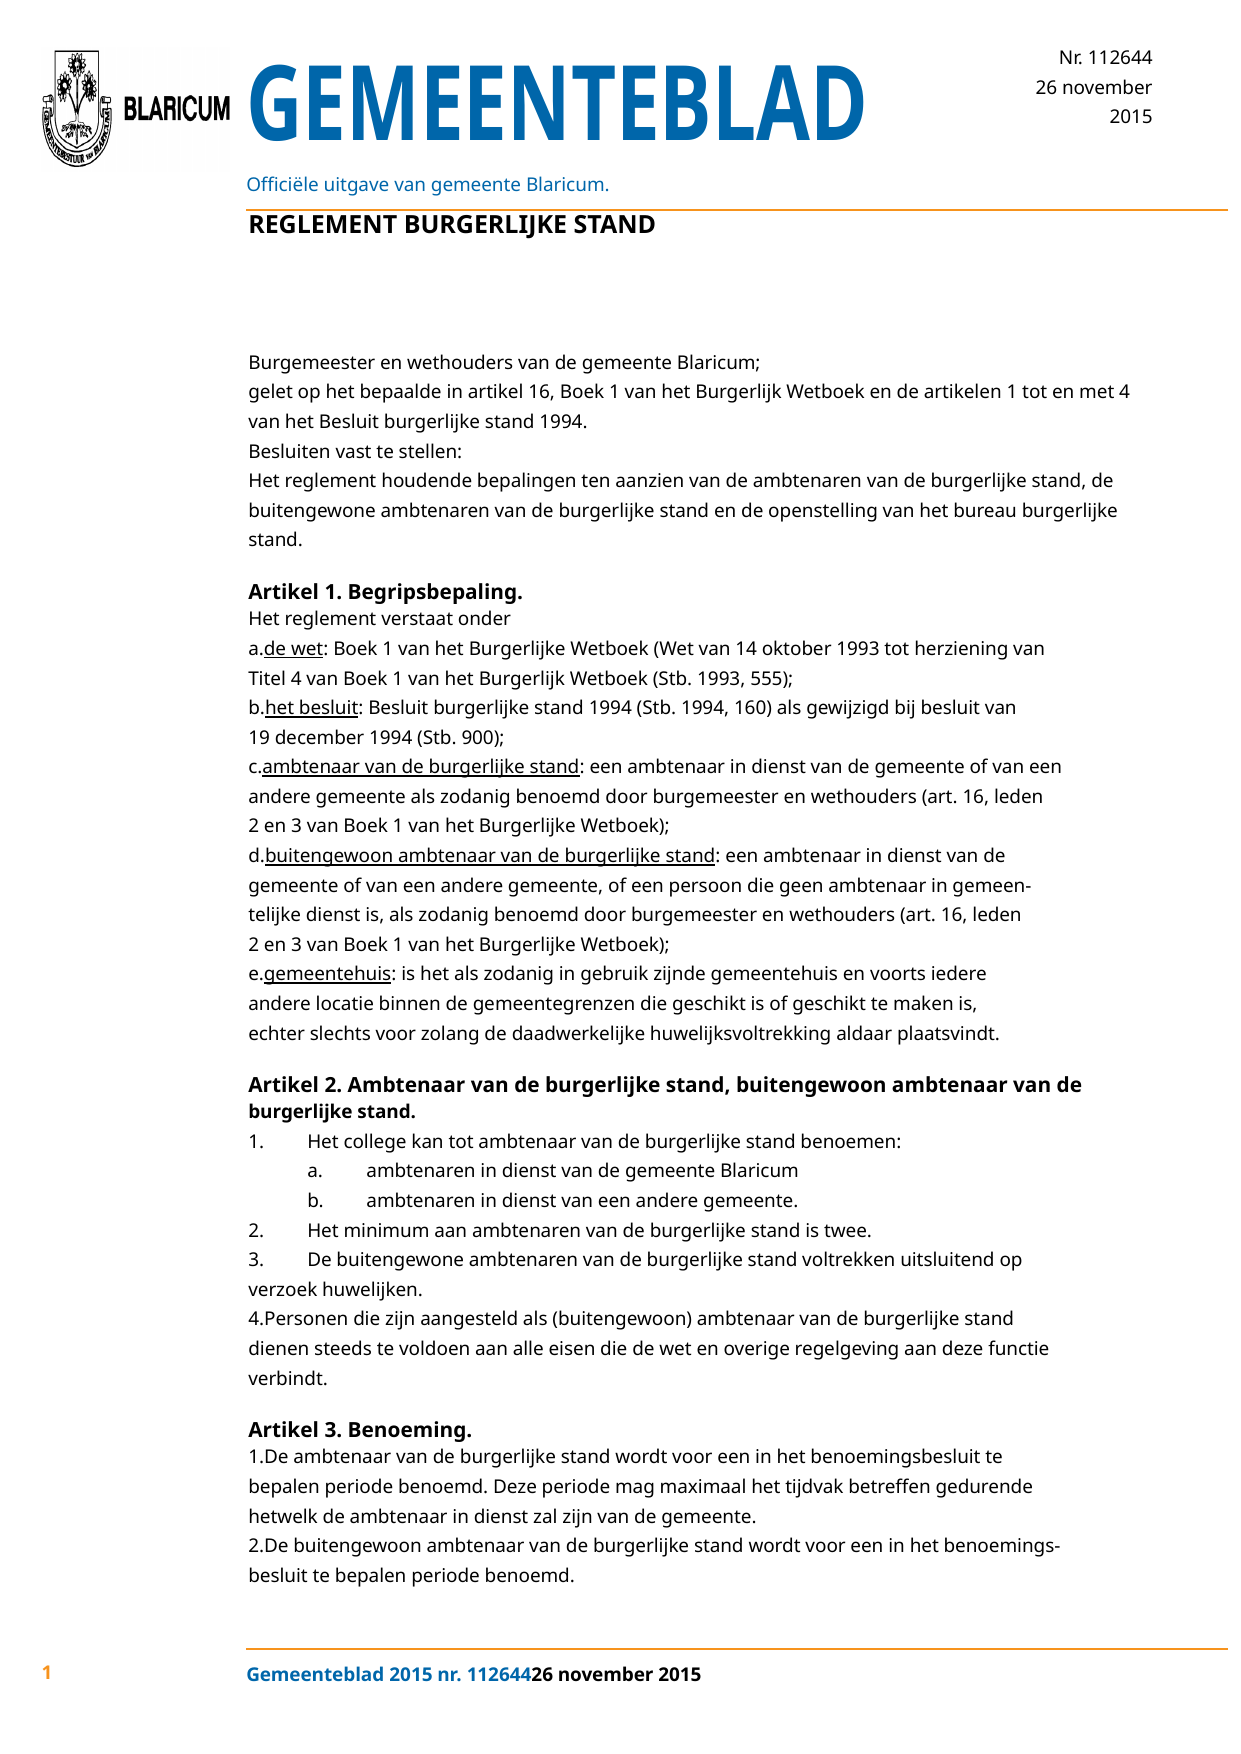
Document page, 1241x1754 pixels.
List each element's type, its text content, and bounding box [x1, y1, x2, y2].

text 4.Personen die zijn aangesteld als (buitengewoon) ambtenaar van de burgerlijke stand [248, 1306, 1152, 1331]
text Burgemeester en wethouders van de gemeente Blaricum; [248, 349, 1152, 375]
text gemeente of van een andere gemeente, of een persoon die geen ambtenaar in gemeen- [248, 872, 1152, 897]
text gelet op het bepaalde in artikel 16, Boek 1 van het Burgerlijk Wetboek en de artikelen 1 tot en met 4 van het Besluit burgerlijke stand 1994. [248, 379, 1152, 434]
list Het minimum aan ambtenaren van de burgerlijke stand is twee. [248, 1217, 1152, 1243]
text a.de wet: Boek 1 van het Burgerlijke Wetboek (Wet van 14 oktober 1993 tot herziening van [248, 635, 1152, 661]
text 1.De ambtenaar van de burgerlijke stand wordt voor een in het benoemingsbesluit te [248, 1444, 1152, 1469]
list ambtenaren in dienst van de gemeente Blaricum [307, 1158, 1152, 1183]
text 2 en 3 van Boek 1 van het Burgerlijke Wetboek); [248, 931, 1152, 957]
list De buitengewone ambtenaren van de burgerlijke stand voltrekken uitsluitend op [248, 1246, 1152, 1272]
text Besluiten vast te stellen: [248, 438, 1152, 464]
text 2.De buitengewoon ambtenaar van de burgerlijke stand wordt voor een in het benoemings- [248, 1532, 1152, 1558]
text Het reglement verstaat onder [248, 606, 1152, 631]
text 19 december 1994 (Stb. 900); [248, 724, 1152, 749]
text hetwelk de ambtenaar in dienst zal zijn van de gemeente. [248, 1503, 1152, 1528]
text c.ambtenaar van de burgerlijke stand: een ambtenaar in dienst van de gemeente of van een [248, 753, 1152, 779]
text b.het besluit: Besluit burgerlijke stand 1994 (Stb. 1994, 160) als gewijzigd bij besluit van [248, 694, 1152, 720]
text Artikel 2. Ambtenaar van de burgerlijke stand, buitengewoon ambtenaar van de [248, 1070, 1152, 1098]
text besluit te bepalen periode benoemd. [248, 1562, 1152, 1588]
text telijke dienst is, als zodanig benoemd door burgemeester en wethouders (art. 16, leden [248, 901, 1152, 927]
text burgerlijke stand. [248, 1098, 1152, 1124]
text Artikel 1. Begripsbepaling. [248, 577, 1152, 606]
text 2 en 3 van Boek 1 van het Burgerlijke Wetboek); [248, 813, 1152, 838]
text verzoek huwelijken. [248, 1276, 1152, 1302]
text REGLEMENT BURGERLIJKE STAND [248, 211, 1152, 241]
text d.buitengewoon ambtenaar van de burgerlijke stand: een ambtenaar in dienst van de [248, 842, 1152, 868]
text verbindt. [248, 1365, 1152, 1391]
text Het reglement houdende bepalingen ten aanzien van de ambtenaren van de burgerlijke stand, de buitengewone ambtenaren van de burgerlijke stand en de openstelling van het bureau burgerlijke stand. [248, 467, 1152, 552]
text dienen steeds te voldoen aan alle eisen die de wet en overige regelgeving aan deze functie [248, 1335, 1152, 1361]
text Artikel 3. Benoeming. [248, 1415, 1152, 1444]
text Titel 4 van Boek 1 van het Burgerlijk Wetboek (Stb. 1993, 555); [248, 665, 1152, 690]
picture [41, 47, 231, 172]
text e.gemeentehuis: is het als zodanig in gebruik zijnde gemeentehuis en voorts iedere [248, 961, 1152, 986]
text andere gemeente als zodanig benoemd door burgemeester en wethouders (art. 16, leden [248, 783, 1152, 809]
text bepalen periode benoemd. Deze periode mag maximaal het tijdvak betreffen gedurende [248, 1473, 1152, 1499]
text andere locatie binnen de gemeentegrenzen die geschikt is of geschikt te maken is, [248, 990, 1152, 1016]
list Het college kan tot ambtenaar van de burgerlijke stand benoemen: [248, 1128, 1152, 1154]
list ambtenaren in dienst van een andere gemeente. [307, 1187, 1152, 1213]
text echter slechts voor zolang de daadwerkelijke huwelijksvoltrekking aldaar plaatsvindt. [248, 1020, 1152, 1045]
